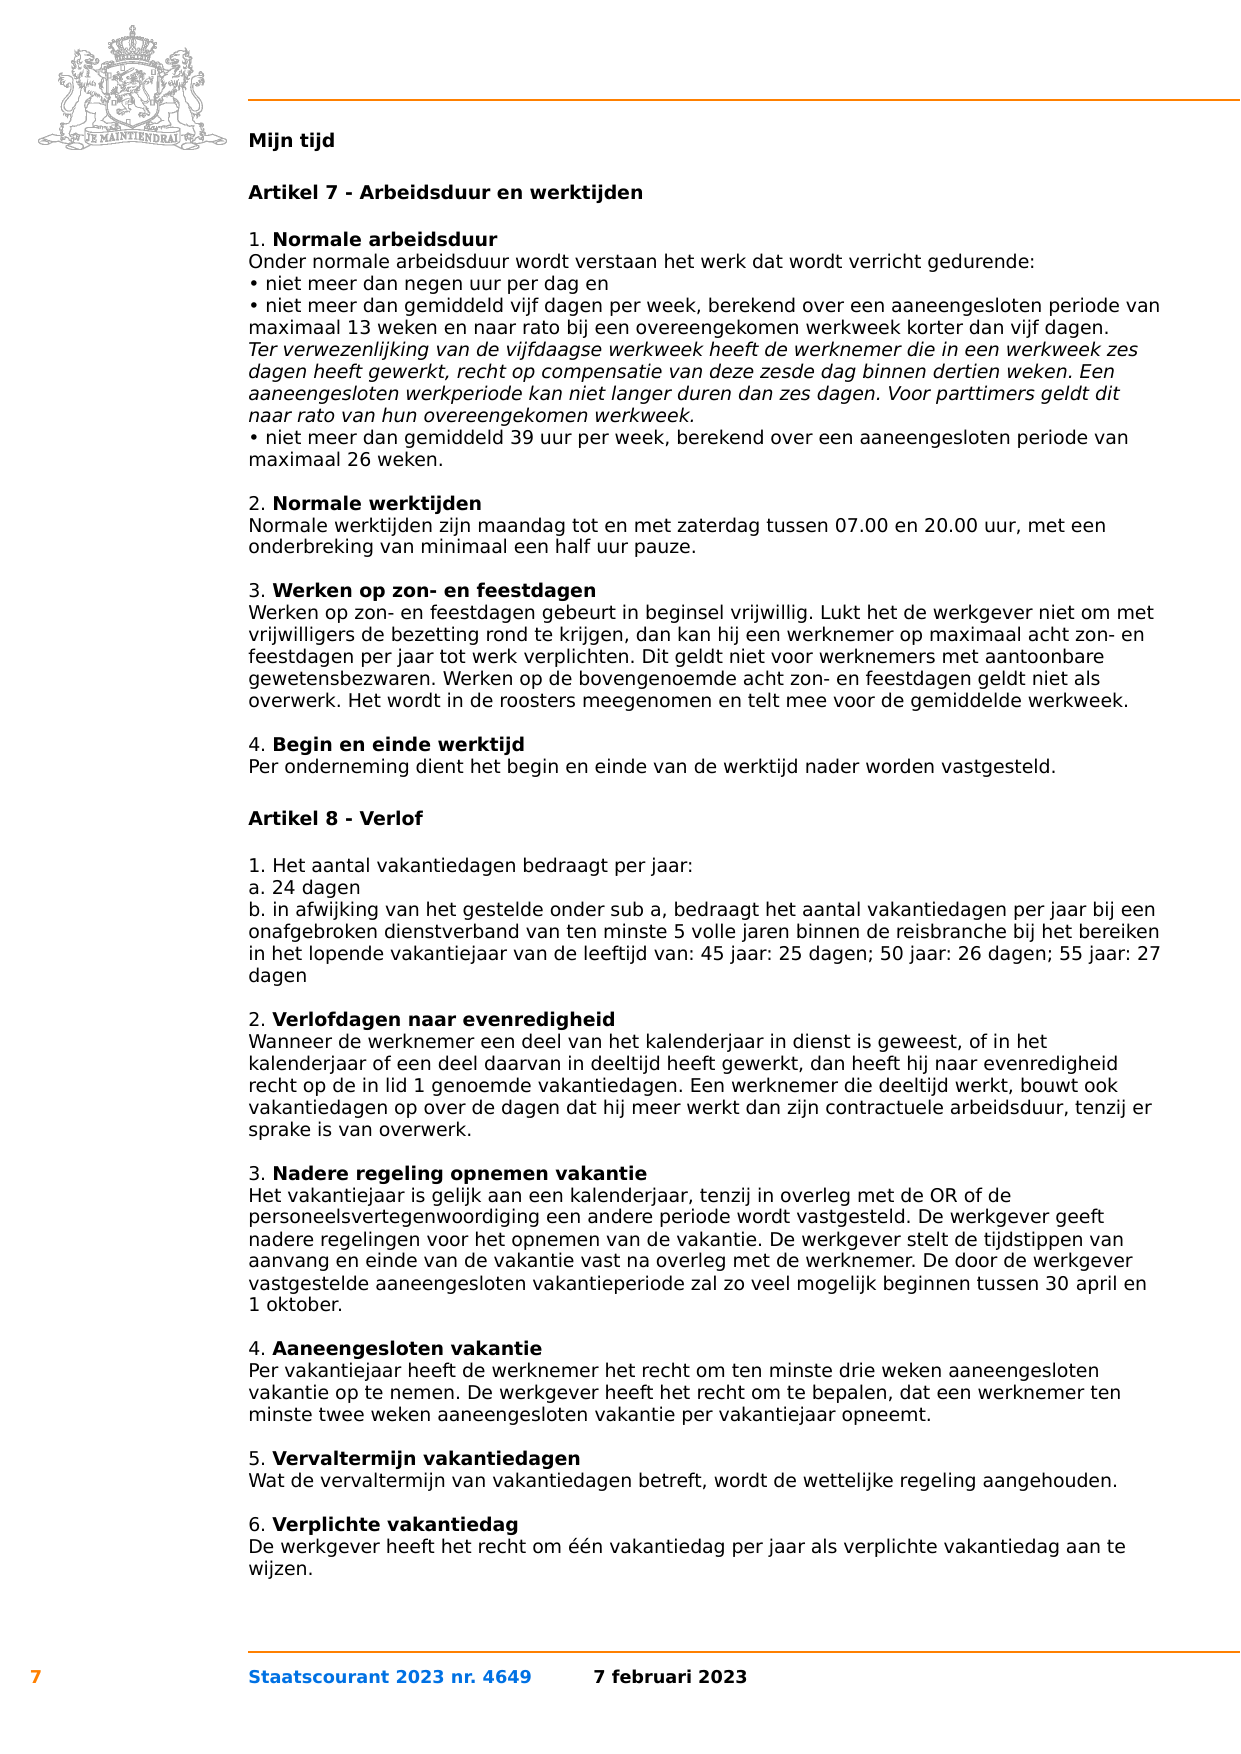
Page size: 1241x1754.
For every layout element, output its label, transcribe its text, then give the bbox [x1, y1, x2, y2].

subtitle Mijn tijd [248, 130, 1163, 152]
text De werkgever heeft het recht om één vakantiedag per jaar als verplichte vakantiedag aan te wijzen. [248, 1536, 1163, 1580]
text 6. Verplichte vakantiedag [248, 1514, 1163, 1536]
text • niet meer dan gemiddeld vijf dagen per week, berekend over een aaneengesloten periode van maximaal 13 weken en naar rato bij een overeengekomen werkweek korter dan vijf dagen. [248, 295, 1163, 339]
text a. 24 dagen [248, 877, 1163, 899]
text Ter verwezenlijking van de vijfdaagse werkweek heeft de werknemer die in een werkweek zes dagen heeft gewerkt, recht op compensatie van deze zesde dag binnen dertien weken. Een aaneengesloten werkperiode kan niet langer duren dan zes dagen. Voor parttimers geldt dit naar rato van hun overeengekomen werkweek. [248, 339, 1163, 427]
text b. in afwijking van het gestelde onder sub a, bedraagt het aantal vakantiedagen per jaar bij een onafgebroken dienstverband van ten minste 5 volle jaren binnen de reisbranche bij het bereiken in het lopende vakantiejaar van de leeftijd van: 45 jaar: 25 dagen; 50 jaar: 26 dagen; 55 jaar: 27 dagen [248, 899, 1163, 987]
text Onder normale arbeidsduur wordt verstaan het werk dat wordt verricht gedurende: [248, 251, 1163, 273]
text Normale werktijden zijn maandag tot en met zaterdag tussen 07.00 en 20.00 uur, met een onderbreking van minimaal een half uur pauze. [248, 514, 1163, 558]
text Wanneer de werknemer een deel van het kalenderjaar in dienst is geweest, of in het kalenderjaar of een deel daarvan in deeltijd heeft gewerkt, dan heeft hij naar evenredigheid recht op de in lid 1 genoemde vakantiedagen. Een werknemer die deeltijd werkt, bouwt ook vakantiedagen op over de dagen dat hij meer werkt dan zijn contractuele arbeidsduur, tenzij er sprake is van overwerk. [248, 1031, 1163, 1141]
text • niet meer dan negen uur per dag en [248, 273, 1163, 295]
subtitle Artikel 7 - Arbeidsduur en werktijden [248, 182, 1163, 204]
text Werken op zon- en feestdagen gebeurt in beginsel vrijwillig. Lukt het de werkgever niet om met vrijwilligers de bezetting rond te krijgen, dan kan hij een werknemer op maximaal acht zon- en feestdagen per jaar tot werk verplichten. Dit geldt niet voor werknemers met aantoonbare gewetensbezwaren. Werken op de bovengenoemde acht zon- en feestdagen geldt niet als overwerk. Het wordt in de roosters meegenomen en telt mee voor de gemiddelde werkweek. [248, 602, 1163, 712]
text 2. Verlofdagen naar evenredigheid [248, 1009, 1163, 1031]
text Het vakantiejaar is gelijk aan een kalenderjaar, tenzij in overleg met de OR of de personeelsvertegenwoordiging een andere periode wordt vastgesteld. De werkgever geeft nadere regelingen voor het opnemen van de vakantie. De werkgever stelt de tijdstippen van aanvang en einde van de vakantie vast na overleg met de werknemer. De door de werkgever vastgestelde aaneengesloten vakantieperiode zal zo veel mogelijk beginnen tussen 30 april en 1 oktober. [248, 1184, 1163, 1316]
text 1. Normale arbeidsduur [248, 229, 1163, 251]
text 4. Aaneengesloten vakantie [248, 1338, 1163, 1360]
text 3. Nadere regeling opnemen vakantie [248, 1162, 1163, 1184]
text • niet meer dan gemiddeld 39 uur per week, berekend over een aaneengesloten periode van maximaal 26 weken. [248, 427, 1163, 471]
text Wat de vervaltermijn van vakantiedagen betreft, wordt de wettelijke regeling aangehouden. [248, 1470, 1163, 1492]
text 4. Begin en einde werktijd [248, 734, 1163, 756]
text 2. Normale werktijden [248, 492, 1163, 514]
text 3. Werken op zon- en feestdagen [248, 580, 1163, 602]
picture [38, 25, 227, 150]
text Per vakantiejaar heeft de werknemer het recht om ten minste drie weken aaneengesloten vakantie op te nemen. De werkgever heeft het recht om te bepalen, dat een werknemer ten minste twee weken aaneengesloten vakantie per vakantiejaar opneemt. [248, 1360, 1163, 1426]
text 5. Vervaltermijn vakantiedagen [248, 1448, 1163, 1470]
text Per onderneming dient het begin en einde van de werktijd nader worden vastgesteld. [248, 756, 1163, 778]
text 1. Het aantal vakantiedagen bedraagt per jaar: [248, 855, 1163, 877]
subtitle Artikel 8 - Verlof [248, 808, 1163, 830]
